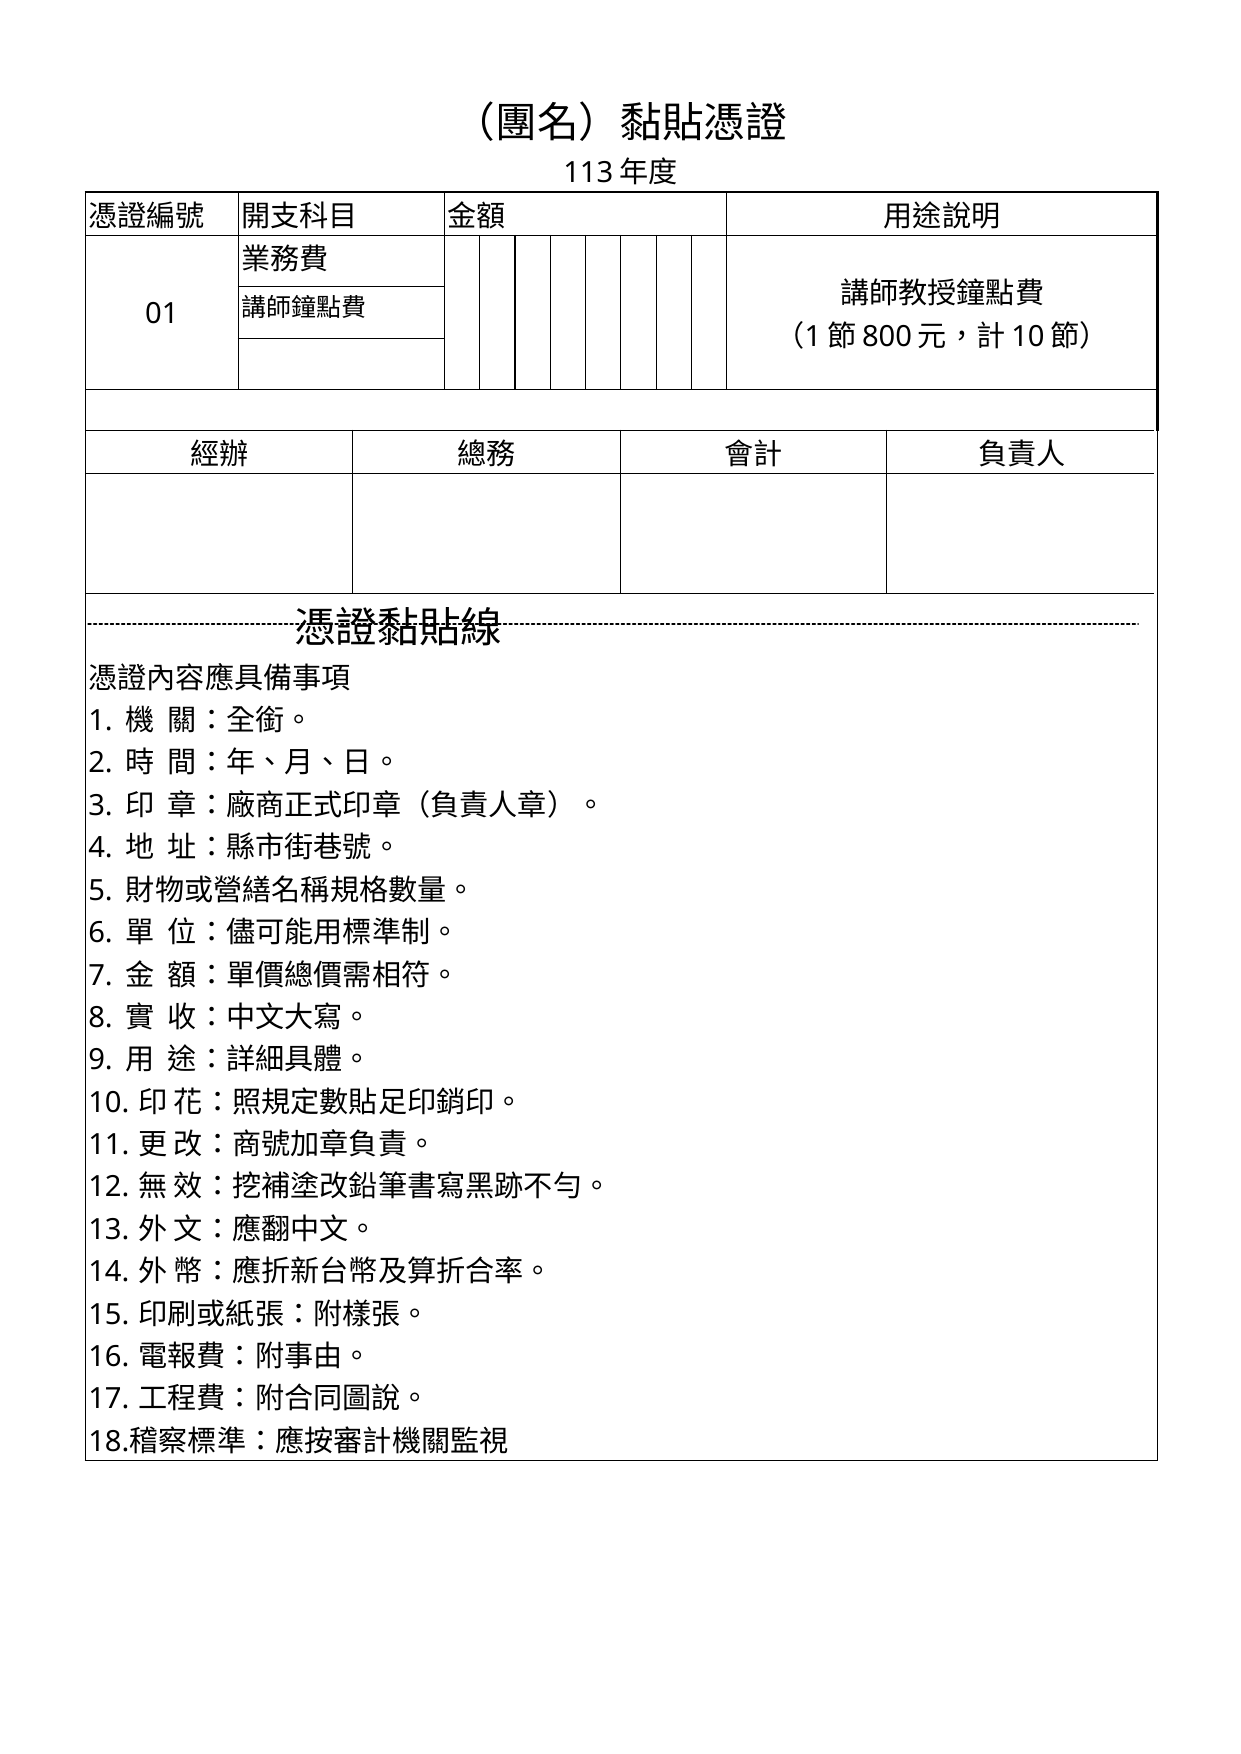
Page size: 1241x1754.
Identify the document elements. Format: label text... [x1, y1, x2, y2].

table_cell 講師教授鐘點費 （1節800元，計10節） [727, 236, 1156, 389]
table_cell 講師鐘點費 [239, 287, 444, 337]
table_header 憑證編號 [86, 193, 238, 235]
text （團名）黏貼憑證 [89, 89, 1152, 149]
table_cell 經辦 [86, 431, 352, 473]
text 113年度 [89, 149, 1152, 191]
table_header 開支科目 [239, 193, 444, 235]
table_header 金額 [445, 193, 726, 235]
table_cell [516, 236, 550, 389]
table_cell [621, 236, 656, 389]
table_cell [657, 236, 691, 389]
table_cell 01 [86, 236, 238, 389]
table_cell 憑證黏貼線 憑證內容應具備事項 機 關：全銜。 時 間：年、月、日。 印 章：廠商正式印章（負責人章）。 地 址：縣市街巷號。 財物或營繕名稱規格數量。 單 位：儘可能用標準制。 金 額：單價總價需相符。 實 收：中文大寫。 用 途：詳細具體。 印 花：照規定數貼足印銷印。 更 改：商號加章負責。 無 效：挖補塗改鉛筆書寫黑跡不勻。 外 文：應翻中文。 外 幣：應折新台幣及算折合率。 印刷或紙張：附樣張。 電報費：附事由。 工程費：附合同圖說。 18.稽察標準：應按審計機關監視 [86, 593, 1157, 1460]
table_cell [551, 236, 585, 389]
table_cell [621, 474, 886, 593]
table_cell [692, 236, 726, 389]
table_cell 負責人 [887, 430, 1157, 473]
table_cell [353, 474, 620, 593]
table_cell 業務費 [239, 236, 444, 286]
table_cell [887, 473, 1157, 593]
table_header 用途說明 [727, 193, 1156, 235]
table_cell [586, 236, 620, 389]
table_cell 會計 [621, 431, 886, 473]
table_cell [239, 339, 444, 389]
table_cell [86, 390, 1156, 429]
table_cell [480, 236, 514, 389]
table_cell [86, 474, 352, 593]
table_cell 總務 [353, 431, 620, 473]
table_cell [445, 236, 479, 389]
